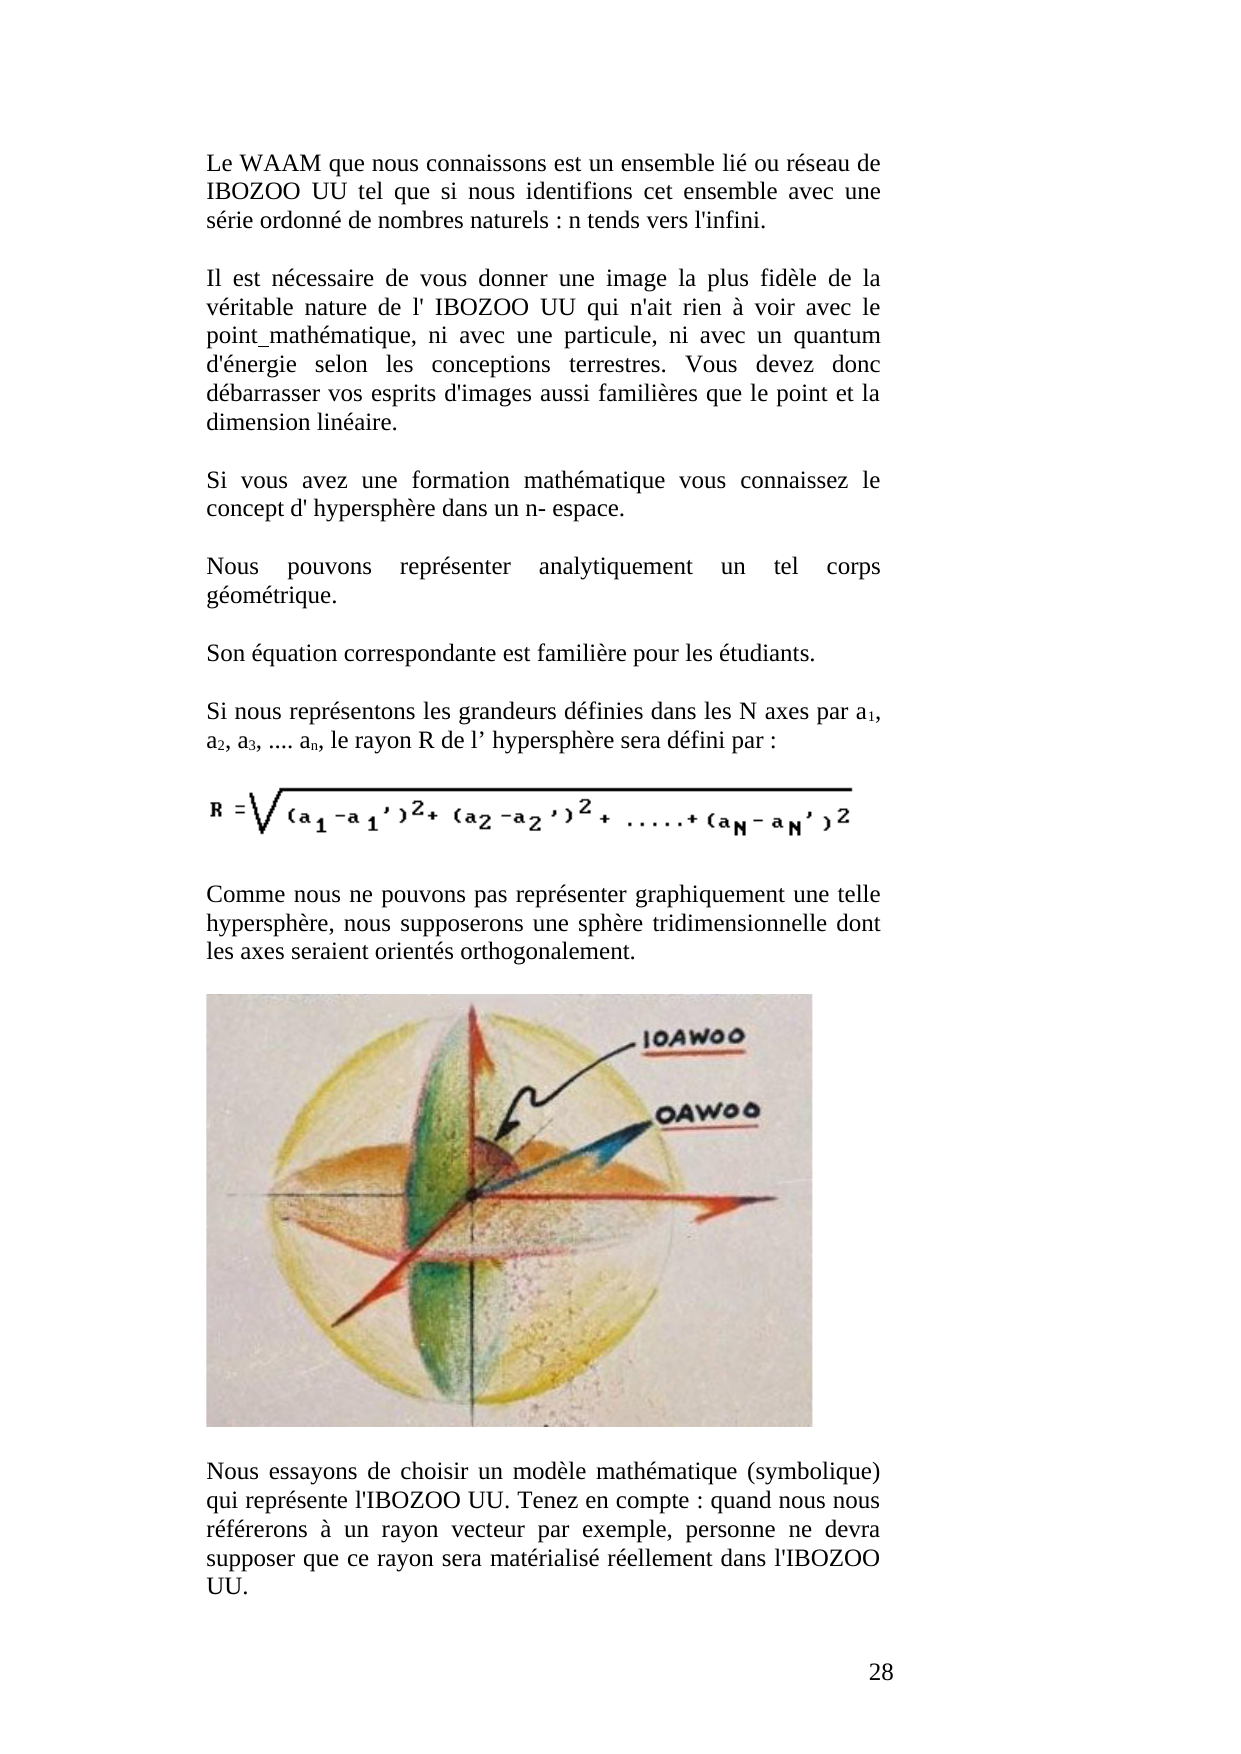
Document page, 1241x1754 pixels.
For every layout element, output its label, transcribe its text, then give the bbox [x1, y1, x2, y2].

text Comme nous ne pouvons pas représenter graphiquement une telle hypersphère, nous supposerons une sphère tridimensionnelle dont les axes seraient orientés orthogonalement. [206, 879, 881, 965]
text Il est nécessaire de vous donner une image la plus fidèle de la véritable nature de l' IBOZOO UU qui n'ait rien à voir avec le point mathématique, ni avec une particule, ni avec un quantum d'énergie selon les conceptions terrestres. Vous devez donc débarrasser vos esprits d'images aussi familières que le point et la dimension linéaire. [206, 263, 881, 436]
picture [206, 994, 813, 1427]
text Si nous représentons les grandeurs définies dans les N axes par a1, a2, a3, .... an, le rayon R de l’ hypersphère sera défini par : [206, 696, 881, 753]
text Si vous avez une formation mathématique vous connaissez le concept d' hypersphère dans un n- espace. [206, 465, 881, 522]
text Son équation correspondante est familière pour les étudiants. [206, 638, 881, 667]
text Nous pouvons représenter analytiquement un tel corps géométrique. [206, 551, 881, 609]
picture [206, 782, 857, 850]
text Nous essayons de choisir un modèle mathématique (symbolique) qui représente l'IBOZOO UU. Tenez en compte : quand nous nous référerons à un rayon vecteur par exemple, personne ne devra supposer que ce rayon sera matérialisé réellement dans l'IBOZOO UU. [206, 1456, 881, 1600]
text Le WAAM que nous connaissons est un ensemble lié ou réseau de IBOZOO UU tel que si nous identifions cet ensemble avec une série ordonné de nombres naturels : n tends vers l'infini. [206, 148, 881, 234]
